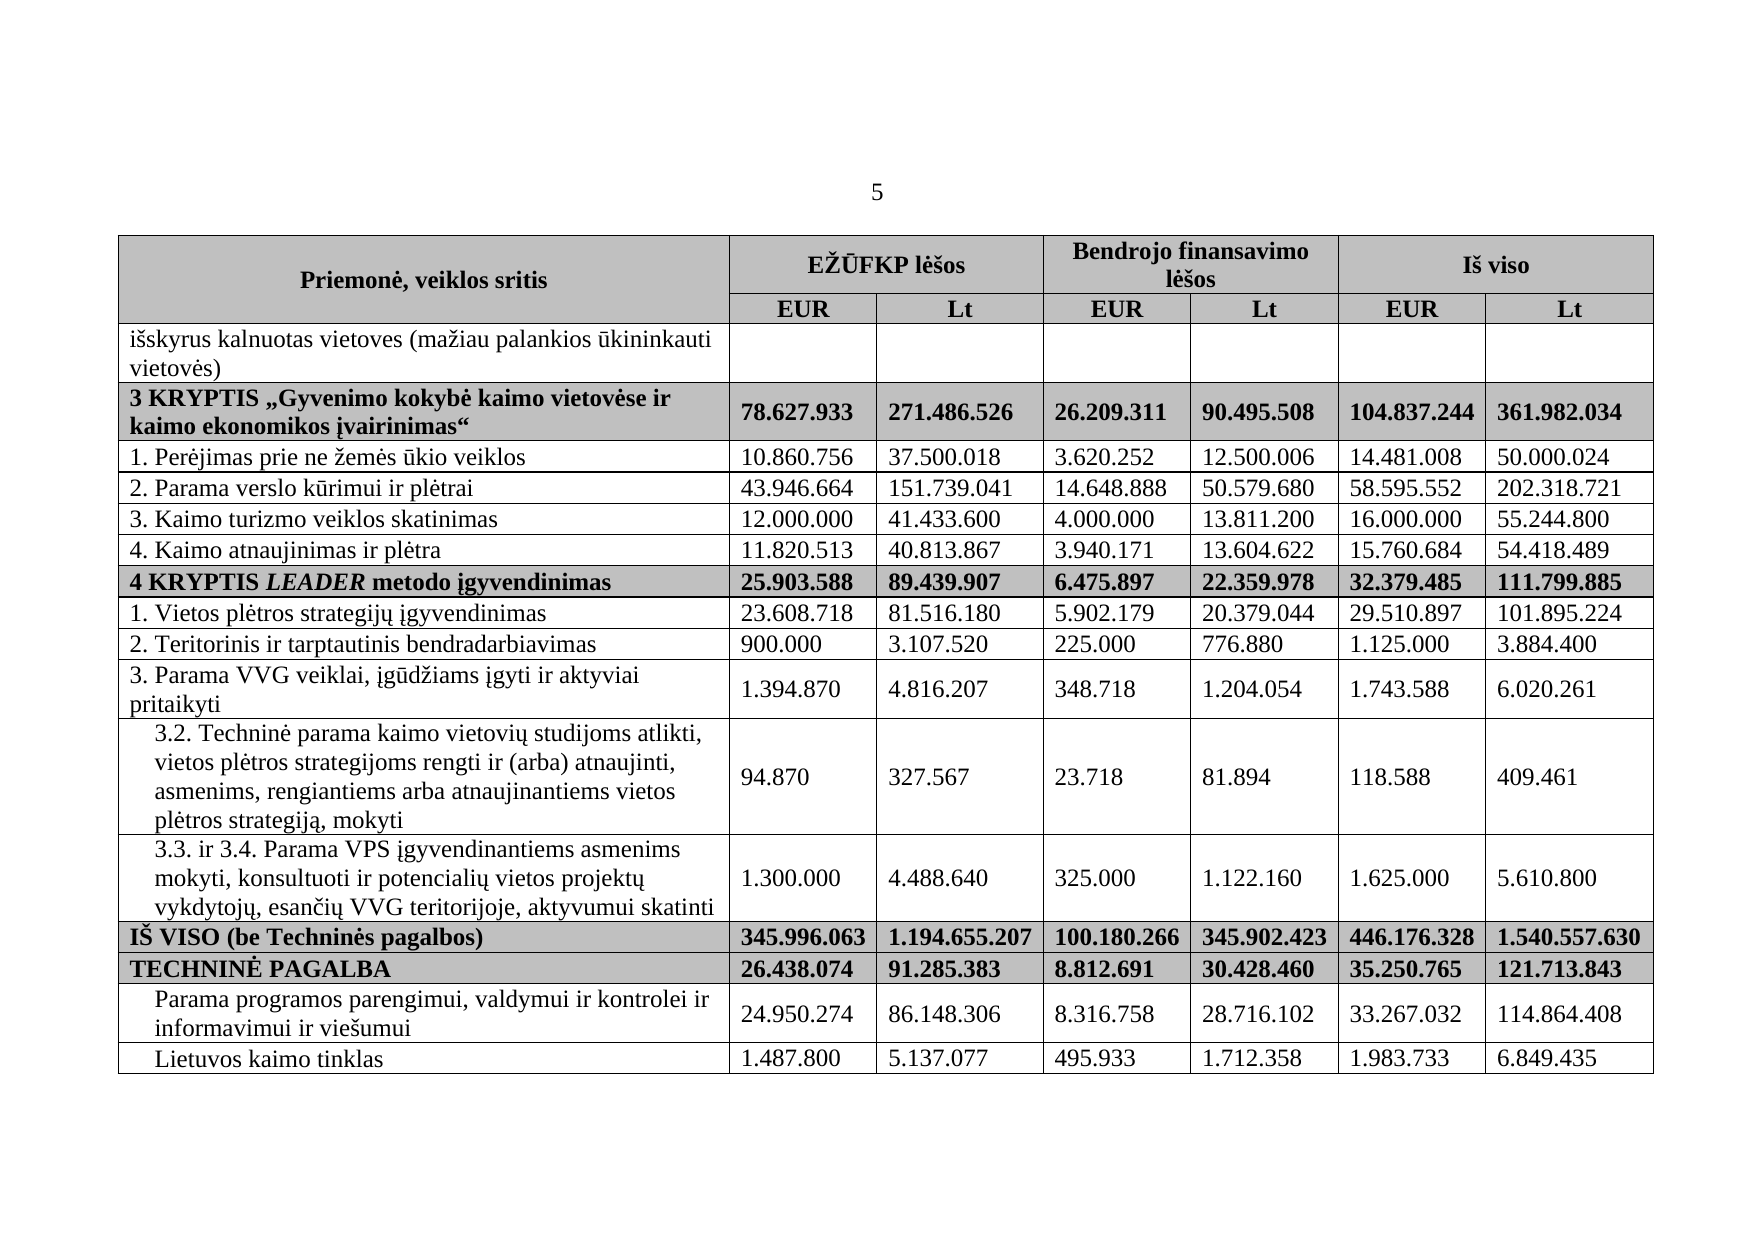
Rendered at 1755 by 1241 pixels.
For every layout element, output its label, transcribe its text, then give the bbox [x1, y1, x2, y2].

table_cell TECHNINĖ PAGALBA [119, 953, 729, 983]
table_header Iš viso [1339, 236, 1653, 293]
table_cell 4. Kaimo atnaujinimas ir plėtra [119, 535, 729, 565]
table_cell 6.849.435 [1486, 1043, 1653, 1073]
table_cell 4.488.640 [877, 835, 1043, 921]
table_cell 12.500.006 [1191, 441, 1338, 471]
table_cell 81.516.180 [877, 598, 1043, 628]
table_cell 12.000.000 [730, 504, 876, 534]
table_cell 348.718 [1044, 660, 1190, 717]
table_cell 13.604.622 [1191, 535, 1338, 565]
table_cell [1339, 324, 1485, 382]
table_cell 58.595.552 [1339, 473, 1485, 503]
table_cell 8.316.758 [1044, 984, 1190, 1042]
table_cell 1.712.358 [1191, 1043, 1338, 1073]
table_cell 2. Teritorinis ir tarptautinis bendradarbiavimas [119, 629, 729, 659]
table_cell 3. Parama VVG veiklai, įgūdžiams įgyti ir aktyviai pritaikyti [119, 660, 729, 717]
table_cell Lt [877, 294, 1043, 323]
table_cell [1486, 324, 1653, 382]
table_cell 3.620.252 [1044, 441, 1190, 471]
table_cell 37.500.018 [877, 441, 1043, 471]
table_cell 345.996.063 [730, 922, 876, 952]
table_cell 100.180.266 [1044, 922, 1190, 952]
table_cell 28.716.102 [1191, 984, 1338, 1042]
table_cell 1. Vietos plėtros strategijų įgyvendinimas [119, 598, 729, 628]
table_cell 1.743.588 [1339, 660, 1485, 717]
table_cell 271.486.526 [877, 383, 1043, 440]
table_cell 409.461 [1486, 719, 1653, 833]
table_header Priemonė, veiklos sritis [119, 236, 729, 323]
table_cell 13.811.200 [1191, 504, 1338, 534]
table_cell 40.813.867 [877, 535, 1043, 565]
table_cell Lt [1486, 294, 1653, 323]
table_cell 101.895.224 [1486, 598, 1653, 628]
table_cell 1.125.000 [1339, 629, 1485, 659]
table_cell 4 KRYPTIS LEADER metodo įgyvendinimas [119, 566, 729, 596]
table_cell [1044, 324, 1190, 382]
table_cell 41.433.600 [877, 504, 1043, 534]
table_cell EUR [1339, 294, 1485, 323]
table_cell 4.000.000 [1044, 504, 1190, 534]
table_cell 8.812.691 [1044, 953, 1190, 983]
table_cell 32.379.485 [1339, 566, 1485, 596]
table_cell 151.739.041 [877, 473, 1043, 503]
table_cell EUR [730, 294, 876, 323]
table_cell 35.250.765 [1339, 953, 1485, 983]
table_cell 5.902.179 [1044, 598, 1190, 628]
table_cell 11.820.513 [730, 535, 876, 565]
table_cell 1.487.800 [730, 1043, 876, 1073]
table_cell 78.627.933 [730, 383, 876, 440]
table_cell 26.438.074 [730, 953, 876, 983]
table_cell 23.608.718 [730, 598, 876, 628]
table_cell 89.439.907 [877, 566, 1043, 596]
table_cell 3.2. Techninė parama kaimo vietovių studijoms atlikti, vietos plėtros strategijoms rengti ir (arba) atnaujinti, asmenims, rengiantiems arba atnaujinantiems vietos plėtros strategiją, mokyti [119, 719, 729, 833]
table_cell 345.902.423 [1191, 922, 1338, 952]
table_cell 202.318.721 [1486, 473, 1653, 503]
table_cell 10.860.756 [730, 441, 876, 471]
table_cell 23.718 [1044, 719, 1190, 833]
table_cell 3 KRYPTIS „Gyvenimo kokybė kaimo vietovėse ir kaimo ekonomikos įvairinimas“ [119, 383, 729, 440]
table_cell 3.940.171 [1044, 535, 1190, 565]
table_cell Parama programos parengimui, valdymui ir kontrolei ir informavimui ir viešumui [119, 984, 729, 1042]
table_cell 3. Kaimo turizmo veiklos skatinimas [119, 504, 729, 534]
table_cell 54.418.489 [1486, 535, 1653, 565]
table_cell Lt [1191, 294, 1338, 323]
table_cell 6.475.897 [1044, 566, 1190, 596]
table_cell [730, 324, 876, 382]
table_cell 325.000 [1044, 835, 1190, 921]
table_cell 361.982.034 [1486, 383, 1653, 440]
table_cell 14.481.008 [1339, 441, 1485, 471]
table_cell 1.122.160 [1191, 835, 1338, 921]
table_cell [1191, 324, 1338, 382]
table_cell išskyrus kalnuotas vietoves (mažiau palankios ūkininkauti vietovės) [119, 324, 729, 382]
table_cell 2. Parama verslo kūrimui ir plėtrai [119, 473, 729, 503]
table_cell 55.244.800 [1486, 504, 1653, 534]
table_cell 3.107.520 [877, 629, 1043, 659]
table_cell 14.648.888 [1044, 473, 1190, 503]
table_cell 6.020.261 [1486, 660, 1653, 717]
table_cell 90.495.508 [1191, 383, 1338, 440]
table_cell 1.540.557.630 [1486, 922, 1653, 952]
table_cell IŠ VISO (be Techninės pagalbos) [119, 922, 729, 952]
table_cell 495.933 [1044, 1043, 1190, 1073]
table_cell 30.428.460 [1191, 953, 1338, 983]
table_cell 5.610.800 [1486, 835, 1653, 921]
table_cell 5.137.077 [877, 1043, 1043, 1073]
table_cell 3.884.400 [1486, 629, 1653, 659]
table_cell Lietuvos kaimo tinklas [119, 1043, 729, 1073]
table_cell 15.760.684 [1339, 535, 1485, 565]
table_cell 25.903.588 [730, 566, 876, 596]
table_cell 900.000 [730, 629, 876, 659]
table_cell 43.946.664 [730, 473, 876, 503]
table_cell EUR [1044, 294, 1190, 323]
table_cell 1.300.000 [730, 835, 876, 921]
table_header Bendrojo finansavimo lėšos [1044, 236, 1338, 293]
table_cell 1.194.655.207 [877, 922, 1043, 952]
table_cell 446.176.328 [1339, 922, 1485, 952]
table_cell 121.713.843 [1486, 953, 1653, 983]
table_cell 86.148.306 [877, 984, 1043, 1042]
table_cell 3.3. ir 3.4. Parama VPS įgyvendinantiems asmenims mokyti, konsultuoti ir potencialių vietos projektų vykdytojų, esančių VVG teritorijoje, aktyvumui skatinti [119, 835, 729, 921]
table_cell 33.267.032 [1339, 984, 1485, 1042]
table_cell 26.209.311 [1044, 383, 1190, 440]
table_cell 50.579.680 [1191, 473, 1338, 503]
table_cell 1. Perėjimas prie ne žemės ūkio veiklos [119, 441, 729, 471]
table_cell 94.870 [730, 719, 876, 833]
table_cell 1.625.000 [1339, 835, 1485, 921]
table_cell 22.359.978 [1191, 566, 1338, 596]
table_cell 1.394.870 [730, 660, 876, 717]
table_cell 81.894 [1191, 719, 1338, 833]
table_cell 1.204.054 [1191, 660, 1338, 717]
table_cell 327.567 [877, 719, 1043, 833]
table_cell 29.510.897 [1339, 598, 1485, 628]
table_header EŽŪFKP lėšos [730, 236, 1043, 293]
table_cell 24.950.274 [730, 984, 876, 1042]
table_cell 91.285.383 [877, 953, 1043, 983]
table_cell 4.816.207 [877, 660, 1043, 717]
table_cell 104.837.244 [1339, 383, 1485, 440]
table_cell 776.880 [1191, 629, 1338, 659]
table_cell [877, 324, 1043, 382]
table_cell 114.864.408 [1486, 984, 1653, 1042]
table_cell 16.000.000 [1339, 504, 1485, 534]
table_cell 225.000 [1044, 629, 1190, 659]
table_cell 20.379.044 [1191, 598, 1338, 628]
table_cell 111.799.885 [1486, 566, 1653, 596]
table_cell 118.588 [1339, 719, 1485, 833]
table_cell 1.983.733 [1339, 1043, 1485, 1073]
table_cell 50.000.024 [1486, 441, 1653, 471]
